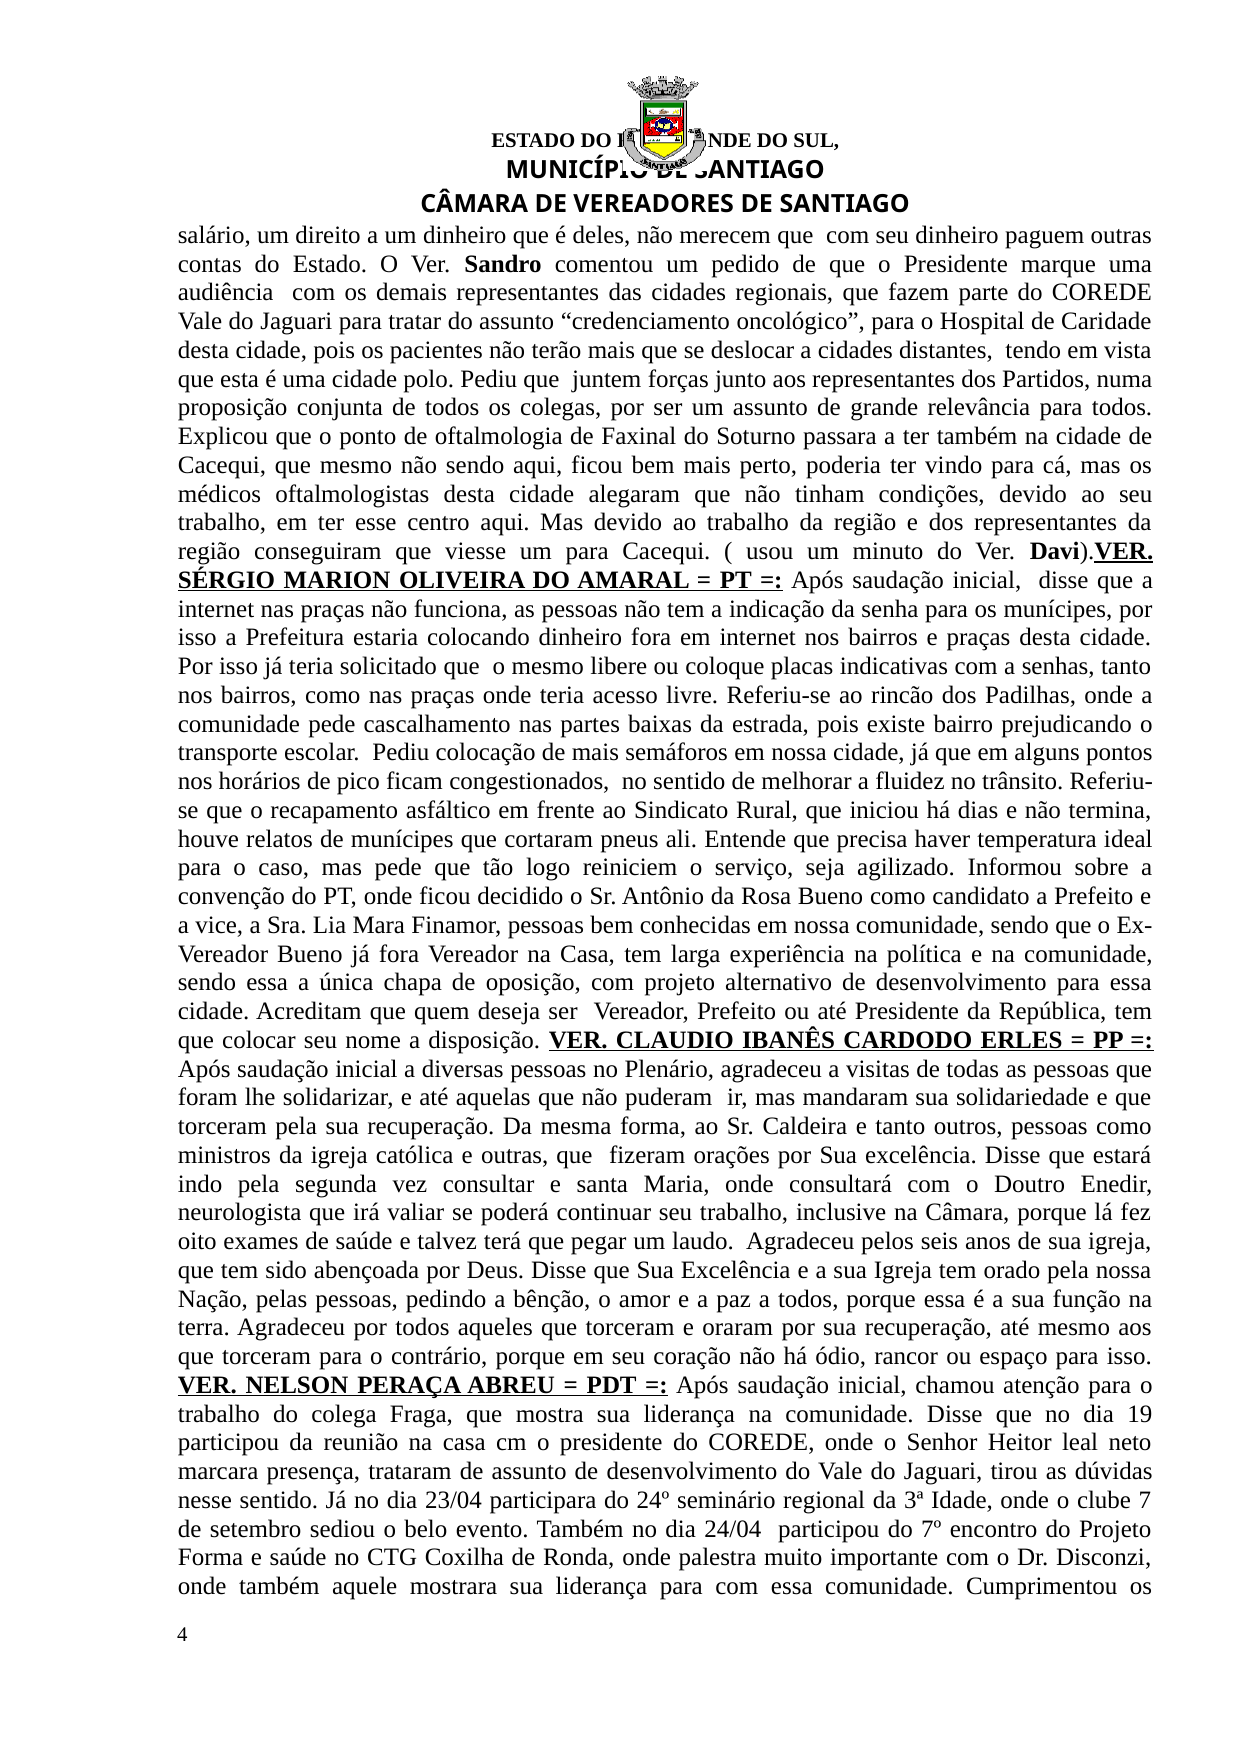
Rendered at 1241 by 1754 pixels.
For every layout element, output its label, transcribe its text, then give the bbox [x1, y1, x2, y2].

text salário, um direito a um dinheiro que é deles, não merecem que com seu dinheiro paguem outras contas do Estado. O Ver. Sandro comentou um pedido de que o Presidente marque uma audiência com os demais representantes das cidades regionais, que fazem parte do COREDE Vale do Jaguari para tratar do assunto “credenciamento oncológico”, para o Hospital de Caridade desta cidade, pois os pacientes não terão mais que se deslocar a cidades distantes, tendo em vista que esta é uma cidade polo. Pediu que juntem forças junto aos representantes dos Partidos, numa proposição conjunta de todos os colegas, por ser um assunto de grande relevância para todos. Explicou que o ponto de oftalmologia de Faxinal do Soturno passara a ter também na cidade de Cacequi, que mesmo não sendo aqui, ficou bem mais perto, poderia ter vindo para cá, mas os médicos oftalmologistas desta cidade alegaram que não tinham condições, devido ao seu trabalho, em ter esse centro aqui. Mas devido ao trabalho da região e dos representantes da região conseguiram que viesse um para Cacequi. ( usou um minuto do Ver. Davi).VER. SÉRGIO MARION OLIVEIRA DO AMARAL = PT =: Após saudação inicial, disse que a internet nas praças não funciona, as pessoas não tem a indicação da senha para os munícipes, por isso a Prefeitura estaria colocando dinheiro fora em internet nos bairros e praças desta cidade. Por isso já teria solicitado que o mesmo libere ou coloque placas indicativas com a senhas, tanto nos bairros, como nas praças onde teria acesso livre. Referiu-se ao rincão dos Padilhas, onde a comunidade pede cascalhamento nas partes baixas da estrada, pois existe bairro prejudicando o transporte escolar. Pediu colocação de mais semáforos em nossa cidade, já que em alguns pontos nos horários de pico ficam congestionados, no sentido de melhorar a fluidez no trânsito. Referiu-se que o recapamento asfáltico em frente ao Sindicato Rural, que iniciou há dias e não termina, houve relatos de munícipes que cortaram pneus ali. Entende que precisa haver temperatura ideal para o caso, mas pede que tão logo reiniciem o serviço, seja agilizado. Informou sobre a convenção do PT, onde ficou decidido o Sr. Antônio da Rosa Bueno como candidato a Prefeito e a vice, a Sra. Lia Mara Finamor, pessoas bem conhecidas em nossa comunidade, sendo que o Ex-Vereador Bueno já fora Vereador na Casa, tem larga experiência na política e na comunidade, sendo essa a única chapa de oposição, com projeto alternativo de desenvolvimento para essa cidade. Acreditam que quem deseja ser Vereador, Prefeito ou até Presidente da República, tem que colocar seu nome a disposição. VER. CLAUDIO IBANÊS CARDODO ERLES = PP =: Após saudação inicial a diversas pessoas no Plenário, agradeceu a visitas de todas as pessoas que foram lhe solidarizar, e até aquelas que não puderam ir, mas mandaram sua solidariedade e que torceram pela sua recuperação. Da mesma forma, ao Sr. Caldeira e tanto outros, pessoas como ministros da igreja católica e outras, que fizeram orações por Sua excelência. Disse que estará indo pela segunda vez consultar e santa Maria, onde consultará com o Doutro Enedir, neurologista que irá valiar se poderá continuar seu trabalho, inclusive na Câmara, porque lá fez oito exames de saúde e talvez terá que pegar um laudo. Agradeceu pelos seis anos de sua igreja, que tem sido abençoada por Deus. Disse que Sua Excelência e a sua Igreja tem orado pela nossa Nação, pelas pessoas, pedindo a bênção, o amor e a paz a todos, porque essa é a sua função na terra. Agradeceu por todos aqueles que torceram e oraram por sua recuperação, até mesmo aos que torceram para o contrário, porque em seu coração não há ódio, rancor ou espaço para isso. VER. NELSON PERAÇA ABREU = PDT =: Após saudação inicial, chamou atenção para o trabalho do colega Fraga, que mostra sua liderança na comunidade. Disse que no dia 19 participou da reunião na casa cm o presidente do COREDE, onde o Senhor Heitor leal neto marcara presença, trataram de assunto de desenvolvimento do Vale do Jaguari, tirou as dúvidas nesse sentido. Já no dia 23/04 participara do 24º seminário regional da 3ª Idade, onde o clube 7 de setembro sediou o belo evento. Também no dia 24/04 participou do 7º encontro do Projeto Forma e saúde no CTG Coxilha de Ronda, onde palestra muito importante com o Dr. Disconzi, onde também aquele mostrara sua liderança para com essa comunidade. Cumprimentou os [178, 220, 1153, 1600]
